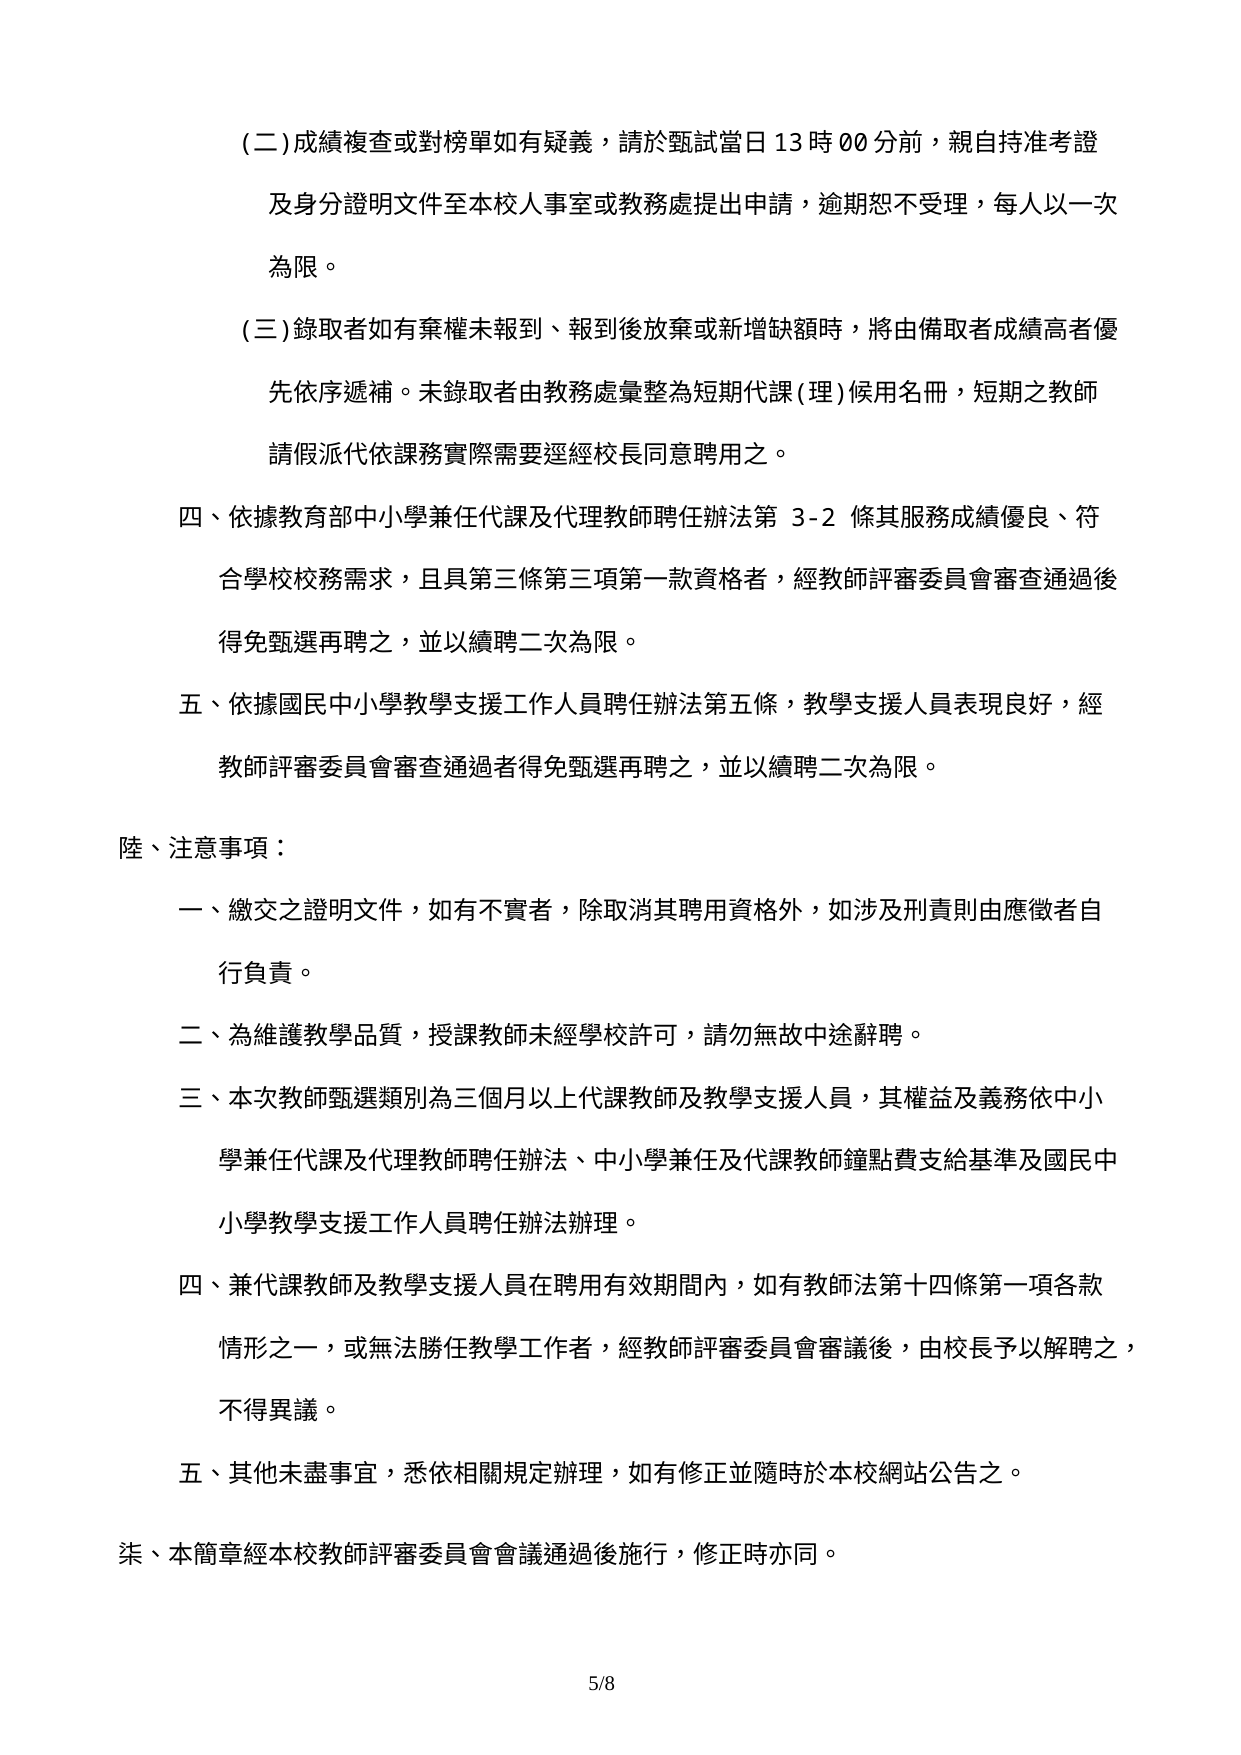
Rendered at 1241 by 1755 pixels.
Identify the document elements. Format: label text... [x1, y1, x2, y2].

text (三)錄取者如有棄權未報到、報到後放棄或新增缺額時，將由備取者成績高者優先依序遞補。未錄取者由教務處彙整為短期代課(理)候用名冊，短期之教師請假派代依課務實際需要逕經校長同意聘用之。 [118, 286, 1122, 473]
text 二、為維護教學品質，授課教師未經學校許可，請勿無故中途辭聘。 [118, 992, 1122, 1055]
text 四、依據教育部中小學兼任代課及代理教師聘任辦法第 3-2 條其服務成績優良、符合學校校務需求，且具第三條第三項第一款資格者，經教師評審委員會審查通過後得免甄選再聘之，並以續聘二次為限。 [118, 473, 1122, 661]
text 五、依據國民中小學教學支援工作人員聘任辦法第五條，教學支援人員表現良好，經教師評審委員會審查通過者得免甄選再聘之，並以續聘二次為限。 [118, 661, 1122, 786]
text (二)成績複查或對榜單如有疑義，請於甄試當日13時00分前，親自持准考證及身分證明文件至本校人事室或教務處提出申請，逾期恕不受理，每人以一次為限。 [118, 98, 1122, 286]
text 三、本次教師甄選類別為三個月以上代課教師及教學支援人員，其權益及義務依中小學兼任代課及代理教師聘任辦法、中小學兼任及代課教師鐘點費支給基準及國民中小學教學支援工作人員聘任辦法辦理。 [118, 1055, 1122, 1242]
text 四、兼代課教師及教學支援人員在聘用有效期間內，如有教師法第十四條第一項各款情形之一，或無法勝任教學工作者，經教師評審委員會審議後，由校長予以解聘之，不得異議。 [118, 1242, 1122, 1430]
text 陸、注意事項： [118, 805, 1122, 867]
text 柒、本簡章經本校教師評審委員會會議通過後施行，修正時亦同。 [118, 1511, 1122, 1573]
text 一、繳交之證明文件，如有不實者，除取消其聘用資格外，如涉及刑責則由應徵者自行負責。 [118, 867, 1122, 992]
text 五、其他未盡事宜，悉依相關規定辦理，如有修正並隨時於本校網站公告之。 [118, 1430, 1122, 1492]
